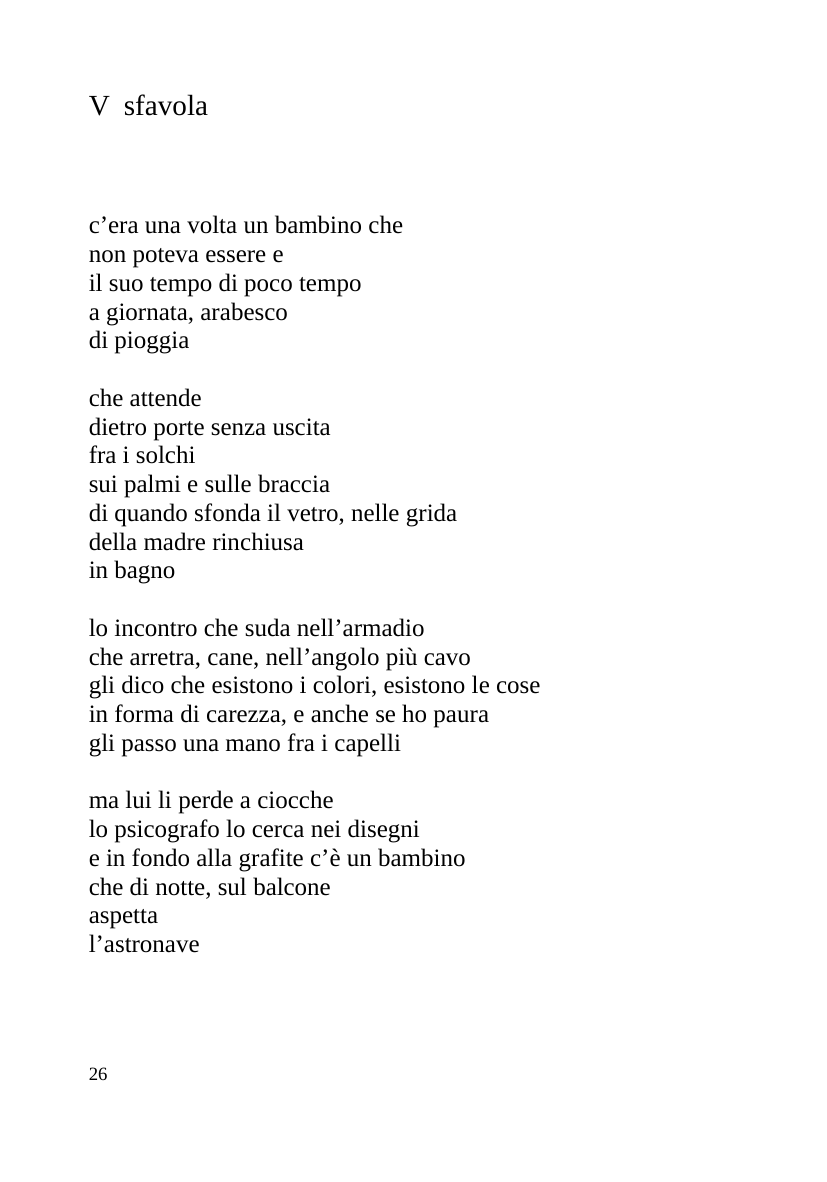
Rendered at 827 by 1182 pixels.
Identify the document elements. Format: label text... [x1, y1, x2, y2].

text gli dico che esistono i colori, esistono le cose [88, 671, 738, 699]
text dietro porte senza uscita [88, 412, 738, 441]
text in forma di carezza, e anche se ho paura [88, 699, 738, 728]
text che di notte, sul balcone [88, 872, 738, 901]
text sui palmi e sulle braccia [88, 469, 738, 498]
text a giornata, arabesco [88, 297, 738, 326]
text ma lui li perde a ciocche [88, 786, 738, 814]
text non poteva essere e [88, 239, 738, 268]
text che attende [88, 383, 738, 412]
text gli passo una mano fra i capelli [88, 728, 738, 757]
text l’astronave [88, 929, 738, 958]
text di pioggia [88, 326, 738, 354]
text fra i solchi [88, 441, 738, 469]
text e in fondo alla grafite c’è un bambino [88, 843, 738, 872]
text lo psicografo lo cerca nei disegni [88, 814, 738, 843]
text di quando sfonda il vetro, nelle grida [88, 498, 738, 527]
text aspetta [88, 901, 738, 929]
text lo incontro che suda nell’armadio [88, 613, 738, 642]
text V sfavola [88, 88, 738, 122]
text in bagno [88, 556, 738, 584]
text che arretra, cane, nell’angolo più cavo [88, 642, 738, 671]
text c’era una volta un bambino che [88, 211, 738, 239]
text della madre rinchiusa [88, 527, 738, 556]
text il suo tempo di poco tempo [88, 268, 738, 297]
